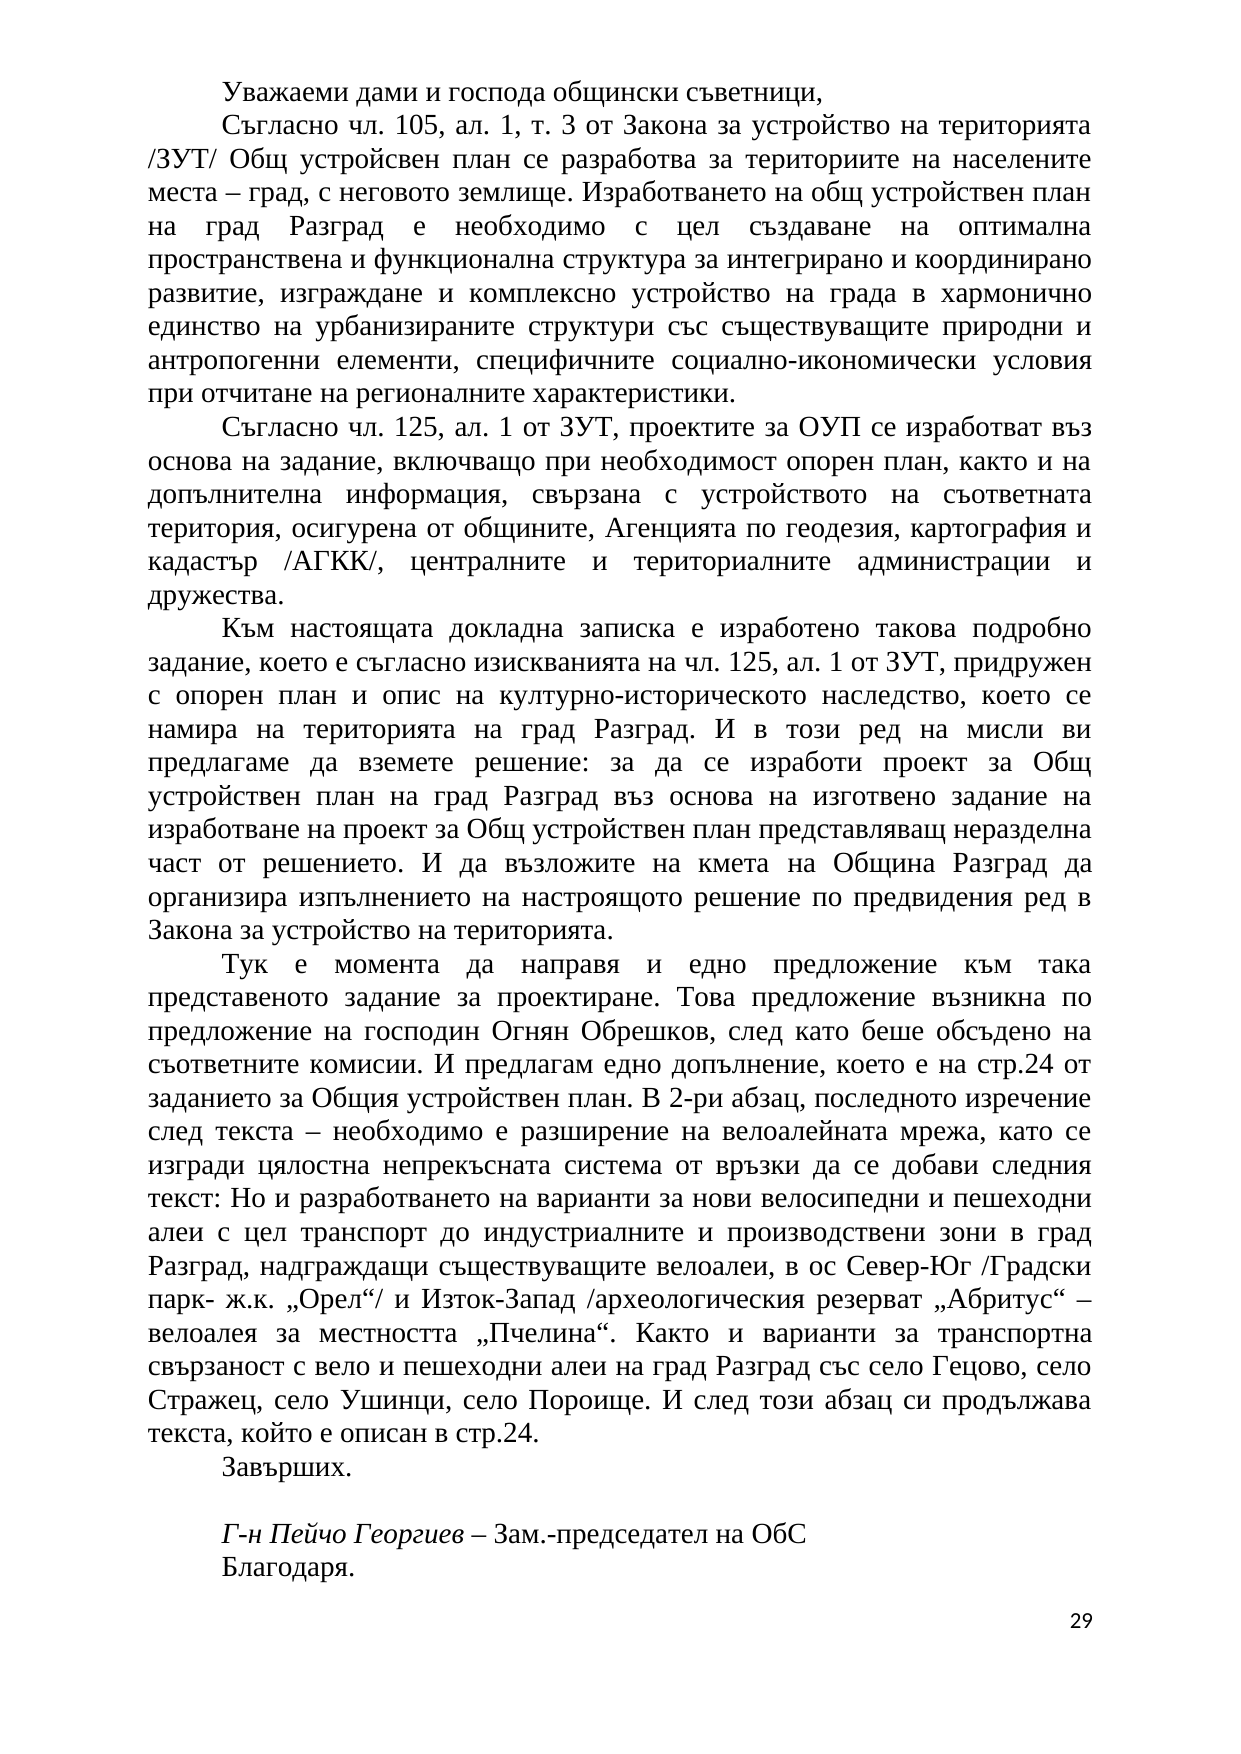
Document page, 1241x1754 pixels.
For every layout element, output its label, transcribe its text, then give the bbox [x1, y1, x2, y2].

text Към настоящата докладна записка е изработено такова подробно задание, което е съгласно изискванията на чл. 125, ал. 1 от ЗУТ, придружен с опорен план и опис на културно-историческото наследство, което се намира на територията на град Разград. И в този ред на мисли ви предлагаме да вземете решение: за да се изработи проект за Общ устройствен план на град Разград въз основа на изготвено задание на изработване на проект за Общ устройствен план представляващ неразделна част от решението. И да възложите на кмета на Община Разград да организира изпълнението на настроящото решение по предвидения ред в Закона за устройство на територията. [148, 610, 1093, 946]
text Съгласно чл. 105, ал. 1, т. 3 от Закона за устройство на територията /ЗУТ/ Общ устройсвен план се разработва за териториите на населените места – град, с неговото землище. Изработването на общ устройствен план на град Разград е необходимо с цел създаване на оптимална пространствена и функционална структура за интегрирано и координирано развитие, изграждане и комплексно устройство на града в хармонично единство на урбанизираните структури със съществуващите природни и антропогенни елементи, специфичните социално-икономически условия при отчитане на регионалните характеристики. [148, 107, 1093, 409]
text Г-н Пейчо Георгиев – Зам.-председател на ОбС [148, 1516, 1093, 1549]
text Благодаря. [148, 1549, 1093, 1583]
text Тук е момента да направя и едно предложение към така представеното задание за проектиране. Това предложение възникна по предложение на господин Огнян Обрешков, след като беше обсъдено на съответните комисии. И предлагам едно допълнение, което е на стр.24 от заданието за Общия устройствен план. В 2-ри абзац, последното изречение след текста – необходимо е разширение на велоалейната мрежа, като се изгради цялостна непрекъсната система от връзки да се добави следния текст: Но и разработването на варианти за нови велосипедни и пешеходни алеи с цел транспорт до индустриалните и производствени зони в град Разград, надграждащи съществуващите велоалеи, в ос Север-Юг /Градски парк- ж.к. „Орел“/ и Изток-Запад /археологическия резерват „Абритус“ – велоалея за местността „Пчелина“. Както и варианти за транспортна свързаност с вело и пешеходни алеи на град Разград със село Гецово, село Стражец, село Ушинци, село Пороище. И след този абзац си продължава текста, който е описан в стр.24. [148, 946, 1093, 1449]
text Съгласно чл. 125, ал. 1 от ЗУТ, проектите за ОУП се изработват въз основа на задание, включващо при необходимост опорен план, както и на допълнителна информация, свързана с устройството на съответната територия, осигурена от общините, Агенцията по геодезия, картография и кадастър /АГКК/, централните и териториалните администрации и дружества. [148, 409, 1093, 610]
text Уважаеми дами и господа общински съветници, [148, 74, 1093, 107]
text Завърших. [148, 1449, 1093, 1482]
